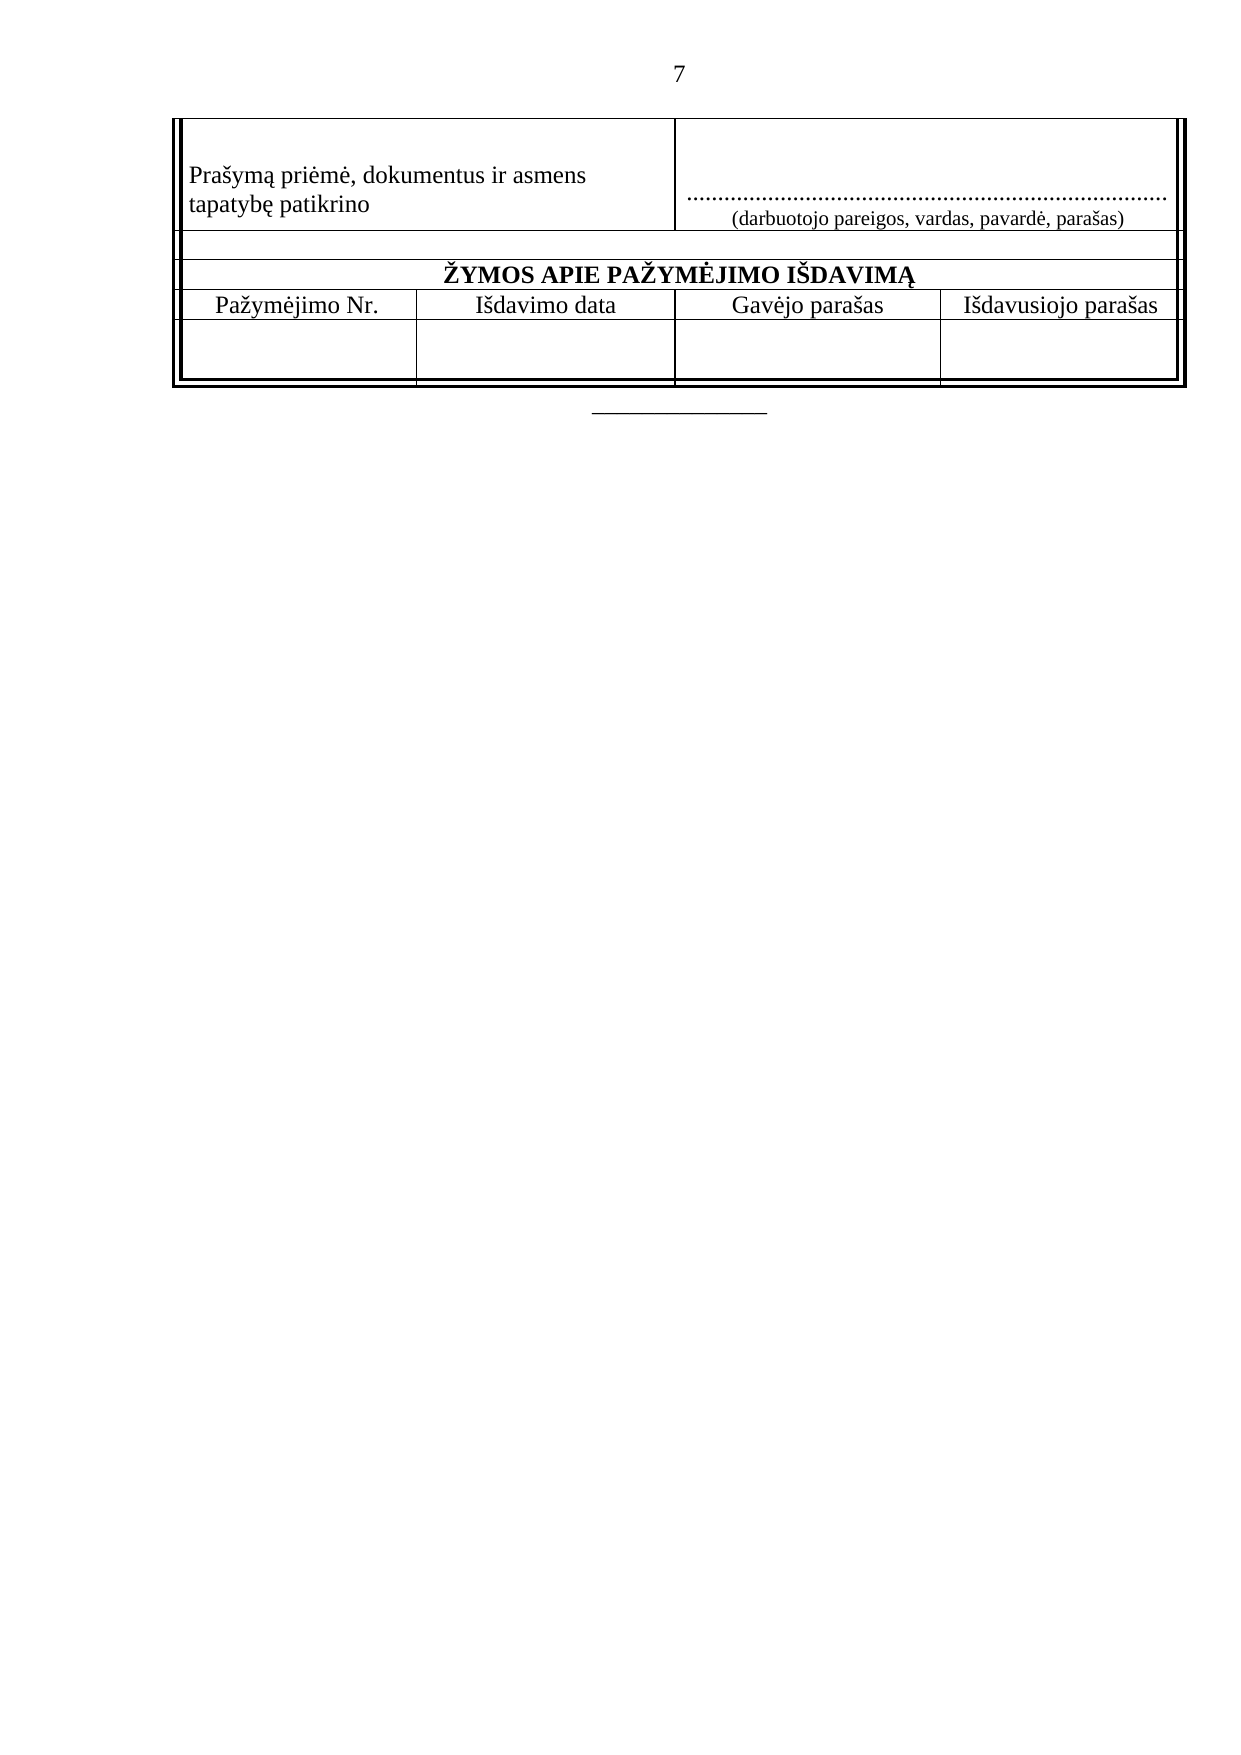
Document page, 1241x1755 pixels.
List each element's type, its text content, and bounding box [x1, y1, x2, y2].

table_cell Pažymėjimo Nr. [183, 290, 416, 319]
table_cell [417, 320, 674, 377]
table_cell Išdavusiojo parašas [941, 290, 1176, 319]
table_cell Prašymą priėmė, dokumentus ir asmens tapatybę patikrino [183, 119, 674, 229]
table_cell Išdavimo data [417, 290, 674, 319]
table_cell Gavėjo parašas [676, 290, 940, 319]
table_cell [183, 320, 416, 377]
table_cell [941, 320, 1176, 377]
table_cell (darbuotojo pareigos, vardas, pavardė, parašas) [676, 119, 1176, 229]
table_cell [676, 320, 940, 377]
table_cell ŽYMOS APIE PAŽYMĖJIMO IŠDAVIMĄ [183, 260, 1176, 289]
text ______________ [177, 388, 1181, 417]
table_cell [183, 231, 1176, 259]
